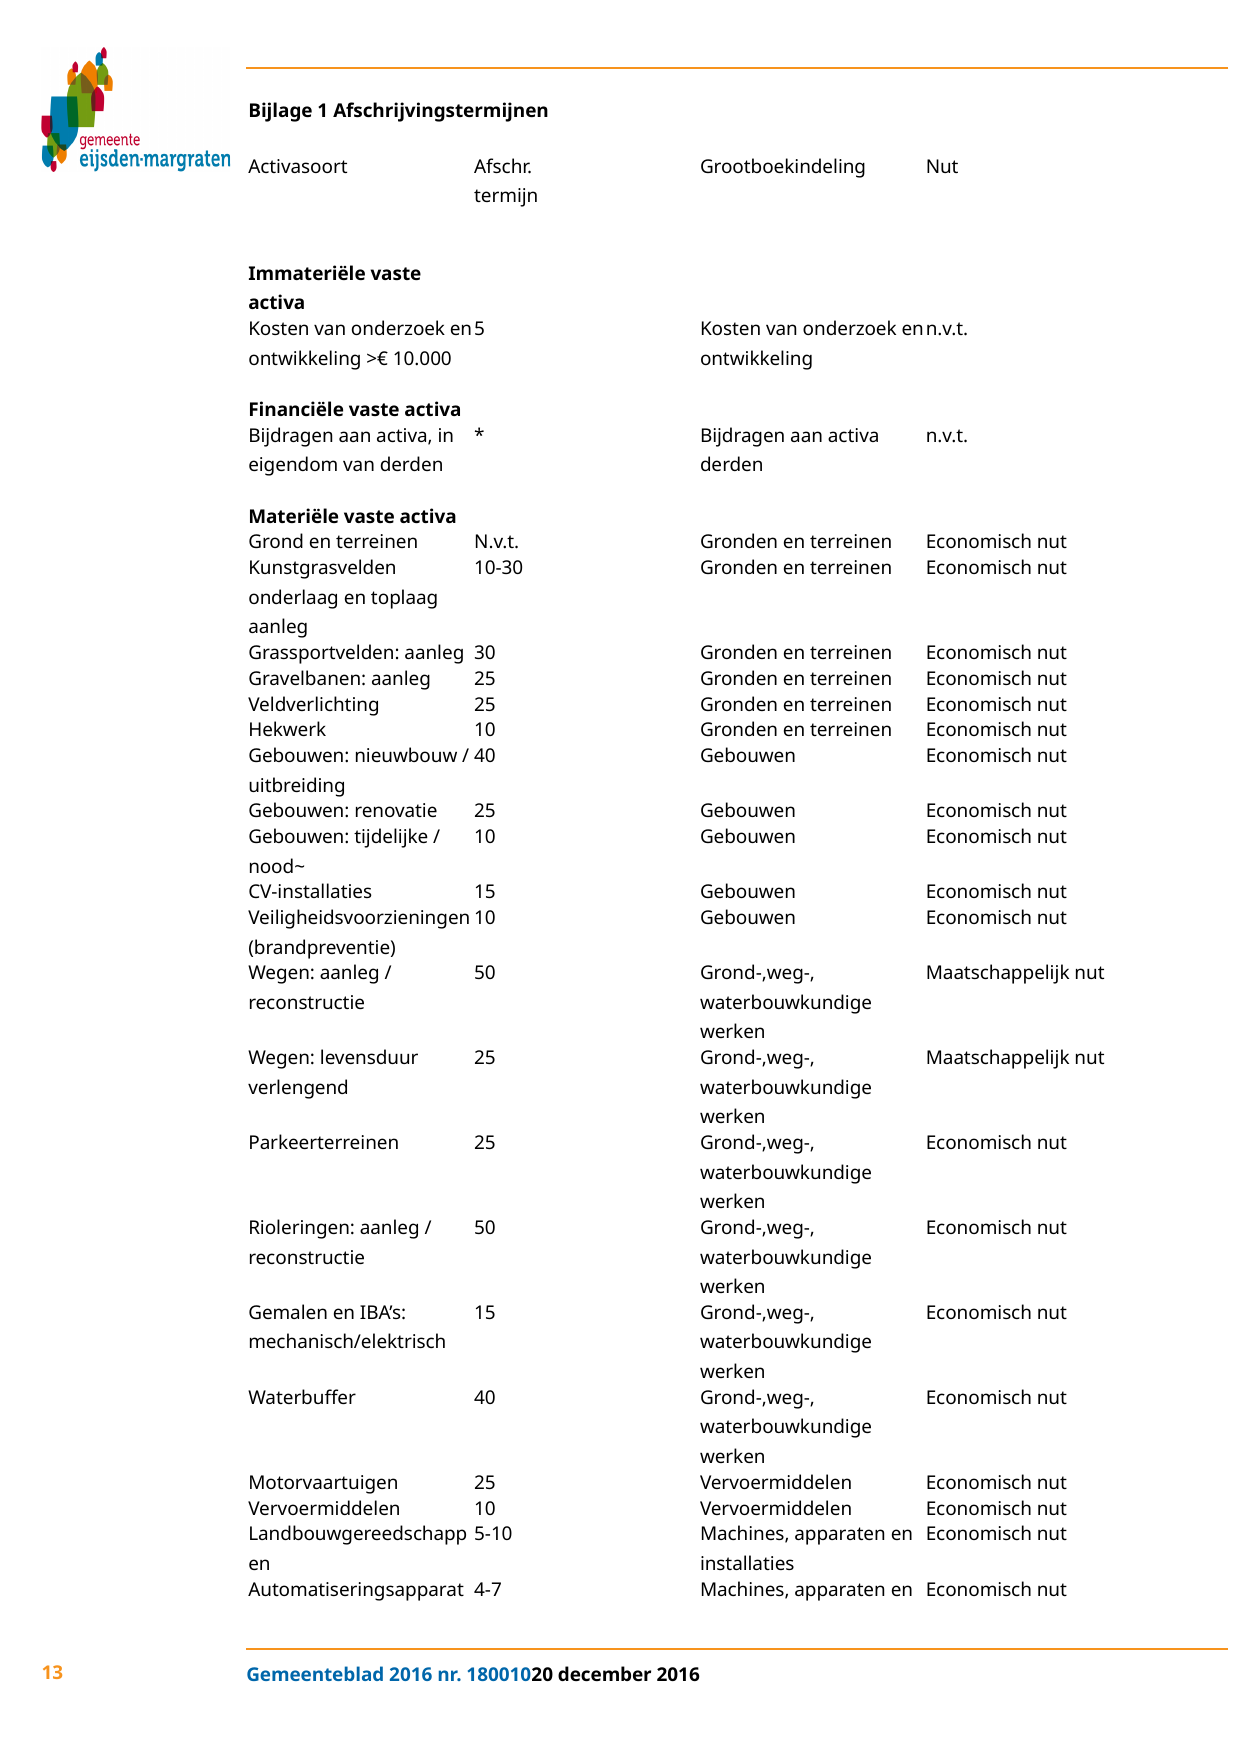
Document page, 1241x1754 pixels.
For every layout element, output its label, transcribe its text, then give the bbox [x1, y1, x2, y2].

table_cell [700, 396, 926, 422]
table_cell Bijdragen aan activa derden [700, 422, 926, 477]
table_cell [474, 477, 700, 503]
table_cell [926, 477, 1152, 503]
table_cell N.v.t. [474, 529, 700, 554]
table_cell Parkeerterreinen [248, 1129, 474, 1214]
table_cell 25 [474, 691, 700, 716]
table_cell Vervoermiddelen [700, 1469, 926, 1495]
text Bijlage 1 Afschrijvingstermijnen [248, 95, 1152, 123]
table_cell [926, 260, 1152, 315]
table_cell Grond-,weg-, waterbouwkundige werken [700, 1214, 926, 1299]
table_cell Gronden en terreinen [700, 554, 926, 639]
table_cell 25 [474, 1469, 700, 1495]
table_cell [700, 477, 926, 503]
table_cell 15 [474, 879, 700, 904]
table_cell Economisch nut [926, 554, 1152, 639]
table_cell Rioleringen: aanleg / reconstructie [248, 1214, 474, 1299]
table_header Grootboekindeling [700, 153, 926, 208]
table_cell Kunstgrasvelden onderlaag en toplaag aanleg [248, 554, 474, 639]
table_cell [474, 370, 700, 396]
table_cell n.v.t. [926, 315, 1152, 370]
table_cell Gebouwen [700, 879, 926, 904]
table_cell 10 [474, 823, 700, 878]
table_cell Economisch nut [926, 742, 1152, 797]
table_header Nut [926, 153, 1152, 208]
table_cell [926, 234, 1152, 260]
table_cell Economisch nut [926, 1384, 1152, 1469]
table_cell [926, 503, 1152, 529]
table_cell Immateriële vaste activa [248, 260, 474, 315]
table_cell Landbouwgereedschappen [248, 1520, 474, 1576]
table_cell Gronden en terreinen [700, 639, 926, 665]
table_cell Vervoermiddelen [700, 1495, 926, 1520]
table_cell Economisch nut [926, 904, 1152, 959]
table_cell [700, 260, 926, 315]
table_header Activasoort [248, 153, 474, 208]
table_cell n.v.t. [926, 422, 1152, 477]
table_cell Economisch nut [926, 1576, 1152, 1601]
table_cell Kosten van onderzoek en ontwikkeling >€ 10.000 [248, 315, 474, 370]
table_cell Veiligheidsvoorzieningen (brandpreventie) [248, 904, 474, 959]
table_cell Grond en terreinen [248, 529, 474, 554]
table_cell Machines, apparaten en [700, 1576, 926, 1601]
table_cell [926, 370, 1152, 396]
table_cell Gebouwen: nieuwbouw / uitbreiding [248, 742, 474, 797]
table_cell 30 [474, 639, 700, 665]
table_cell [474, 234, 700, 260]
table_cell Motorvaartuigen [248, 1469, 474, 1495]
table_cell [474, 260, 700, 315]
table_header Afschr. termijn [474, 153, 700, 208]
table_cell 4-7 [474, 1576, 700, 1601]
table_cell Veldverlichting [248, 691, 474, 716]
table_cell [700, 503, 926, 529]
table_cell Automatiseringsapparat [248, 1576, 474, 1601]
table_cell [248, 208, 474, 234]
table_cell [474, 503, 700, 529]
table_cell 50 [474, 960, 700, 1044]
table_cell [700, 370, 926, 396]
table_cell Grond-,weg-, waterbouwkundige werken [700, 1129, 926, 1214]
table_cell Grassportvelden: aanleg [248, 639, 474, 665]
table_cell 40 [474, 742, 700, 797]
table_cell Grond-,weg-, waterbouwkundige werken [700, 1045, 926, 1129]
table_cell Materiële vaste activa [248, 503, 474, 529]
table_cell 25 [474, 665, 700, 691]
table_cell * [474, 422, 700, 477]
table_cell Gronden en terreinen [700, 529, 926, 554]
table_cell Economisch nut [926, 1520, 1152, 1576]
table_cell Gronden en terreinen [700, 665, 926, 691]
table_cell Wegen: aanleg / reconstructie [248, 960, 474, 1044]
table_cell 40 [474, 1384, 700, 1469]
table_cell Economisch nut [926, 1129, 1152, 1214]
table_cell 50 [474, 1214, 700, 1299]
table_cell 5 [474, 315, 700, 370]
table_cell [248, 370, 474, 396]
table_cell 25 [474, 1045, 700, 1129]
table_cell Gebouwen: tijdelijke / nood~ [248, 823, 474, 878]
table_cell [926, 396, 1152, 422]
table_cell Grond-,weg-, waterbouwkundige werken [700, 960, 926, 1044]
table_cell Economisch nut [926, 879, 1152, 904]
table_cell Maatschappelijk nut [926, 960, 1152, 1044]
table_cell Financiële vaste activa [248, 396, 474, 422]
picture [41, 47, 231, 172]
table_cell Gronden en terreinen [700, 691, 926, 716]
table_cell Grond-,weg-, waterbouwkundige werken [700, 1299, 926, 1384]
table_cell Economisch nut [926, 665, 1152, 691]
table_cell 5-10 [474, 1520, 700, 1576]
table_cell 15 [474, 1299, 700, 1384]
table_cell Gebouwen [700, 904, 926, 959]
table_cell Economisch nut [926, 823, 1152, 878]
table_cell Bijdragen aan activa, in eigendom van derden [248, 422, 474, 477]
table_cell 10 [474, 904, 700, 959]
table_cell Economisch nut [926, 1214, 1152, 1299]
table_cell Maatschappelijk nut [926, 1045, 1152, 1129]
table_cell Vervoermiddelen [248, 1495, 474, 1520]
table_cell Grond-,weg-, waterbouwkundige werken [700, 1384, 926, 1469]
table_cell [248, 234, 474, 260]
table_cell Gronden en terreinen [700, 716, 926, 742]
table_cell [474, 396, 700, 422]
table_cell Economisch nut [926, 1495, 1152, 1520]
table_cell Hekwerk [248, 716, 474, 742]
table_cell Gebouwen [700, 823, 926, 878]
table_cell Economisch nut [926, 1469, 1152, 1495]
table_cell Gebouwen [700, 798, 926, 823]
table_cell 10-30 [474, 554, 700, 639]
table_cell Gravelbanen: aanleg [248, 665, 474, 691]
table_cell Gemalen en IBA’s: mechanisch/elektrisch [248, 1299, 474, 1384]
table_cell Kosten van onderzoek en ontwikkeling [700, 315, 926, 370]
table_cell Economisch nut [926, 691, 1152, 716]
table_cell Gebouwen: renovatie [248, 798, 474, 823]
table_cell 25 [474, 798, 700, 823]
table_cell CV-installaties [248, 879, 474, 904]
table_cell Economisch nut [926, 798, 1152, 823]
table_cell [700, 234, 926, 260]
table_cell Wegen: levensduur verlengend [248, 1045, 474, 1129]
table_cell Economisch nut [926, 1299, 1152, 1384]
table_cell Economisch nut [926, 529, 1152, 554]
table_cell 10 [474, 1495, 700, 1520]
table_cell 10 [474, 716, 700, 742]
table_cell Machines, apparaten en installaties [700, 1520, 926, 1576]
table_cell Waterbuffer [248, 1384, 474, 1469]
table_cell Gebouwen [700, 742, 926, 797]
table_cell [248, 477, 474, 503]
table_cell 25 [474, 1129, 700, 1214]
table_cell Economisch nut [926, 716, 1152, 742]
table_cell Economisch nut [926, 639, 1152, 665]
